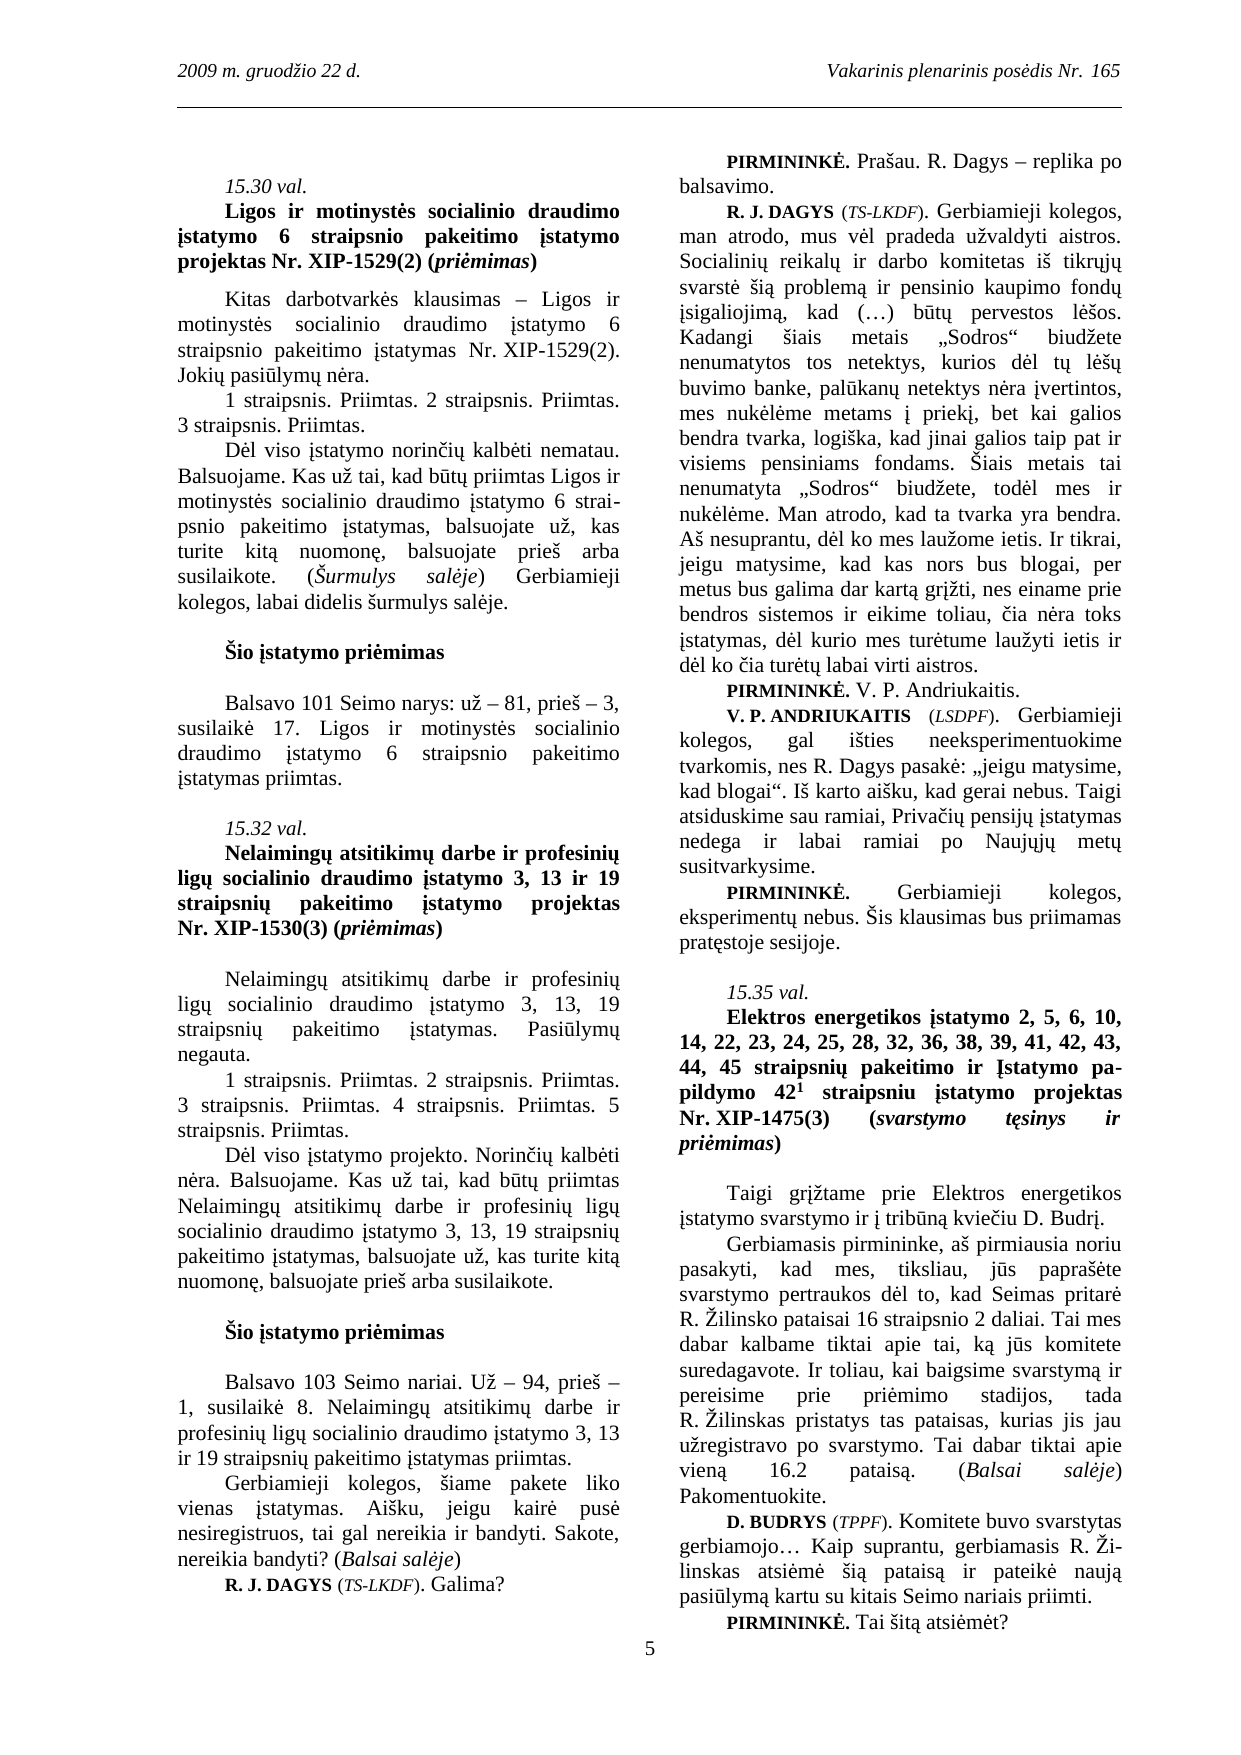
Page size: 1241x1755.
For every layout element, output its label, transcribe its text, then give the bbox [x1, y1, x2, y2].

text Elektros energetikos įstatymo 2, 5, 6, 10, 14, 22, 23, 24, 25, 28, 32, 36, 38, 39, 41, 42, 43, 44, 45 straipsnių pakeitimo ir Įstatymo pa­pildymo 421 straipsniu įstatymo projektas Nr. XIP-1475(3) (svarstymo tęsinys ir priėmimas) [679, 1004, 1122, 1155]
text V. P. ANDRIUKAITIS (LSDPF). Gerbiamieji kolegos, gal išties neeksperimentuokime tvarkomis, nes R. Dagys pasakė: „jeigu matysime, kad blogai“. Iš karto aišku, kad gerai nebus. Taigi atsiduskime sau ramiai, Privačių pensijų įstatymas nedega ir labai ramiai po Naujųjų metų susitvarkysime. [679, 702, 1122, 879]
text 15.35 val. [726, 979, 1122, 1004]
text Kitas darbotvarkės klausimas – Ligos ir motinystės socialinio draudimo įstatymo 6 straipsnio pakeitimo įstatymas Nr. XIP-1529(2). Jokių pasiūlymų nėra. [177, 286, 620, 387]
text 15.32 val. [224, 816, 620, 840]
text PIRMININKĖ. Tai šitą atsiėmėt? [679, 1609, 1122, 1634]
text Gerbiamieji kolegos, šiame pakete liko vienas įstatymas. Aišku, jeigu kairė pusė nesiregistruos, tai gal nereikia ir bandyti. Sakote, nereikia bandyti? (Balsai salėje) [177, 1470, 620, 1571]
text D. BUDRYS (TPPF). Komitete buvo svarstytas gerbiamojo… Kaip suprantu, gerbiamasis R. Ži­lin­skas atsiėmė šią pataisą ir pateikė naują pasiūlymą kartu su kitais Seimo nariais priimti. [679, 1508, 1122, 1609]
text 1 straipsnis. Priimtas. 2 straipsnis. Priimtas. 3 straipsnis. Priimtas. [177, 387, 620, 437]
text Dėl viso įstatymo norinčių kalbėti nematau. Balsuojame. Kas už tai, kad būtų priimtas Ligos ir motinystės socialinio draudimo įstatymo 6 strai­psnio pakeitimo įstatymas, balsuojate už, kas turite kitą nuomonę, balsuojate prieš arba susilaikote. (Šurmulys salėje) Gerbiamieji kolegos, labai didelis šurmulys salėje. [177, 437, 620, 614]
text Dėl viso įstatymo projekto. Norinčių kalbėti nėra. Balsuojame. Kas už tai, kad būtų priimtas Nelaimingų atsitikimų darbe ir profesinių ligų socialinio draudimo įstatymo 3, 13, 19 straipsnių pakeitimo įstatymas, balsuojate už, kas turite kitą nuomonę, balsuojate prieš arba susilaikote. [177, 1142, 620, 1293]
text Ligos ir motinystės socialinio draudimo įstatymo 6 straipsnio pakeitimo įstatymo projektas Nr. XIP-1529(2) (priėmimas) [177, 198, 620, 274]
text 1 straipsnis. Priimtas. 2 straipsnis. Priimtas. 3 straipsnis. Priimtas. 4 straipsnis. Priimtas. 5 strai­psnis. Priimtas. [177, 1067, 620, 1142]
text Taigi grįžtame prie Elektros energetikos įstatymo svarstymo ir į tribūną kviečiu D. Budrį. [679, 1180, 1122, 1231]
text Šio įstatymo priėmimas [177, 1319, 620, 1344]
text Gerbiamasis pirmininke, aš pirmiausia noriu pasakyti, kad mes, tiksliau, jūs paprašėte svarstymo pertraukos dėl to, kad Seimas pritarė R. Žilin­sko pataisai 16 straipsnio 2 daliai. Tai mes dabar kalbame tiktai apie tai, ką jūs komitete suredagavote. Ir toliau, kai baigsime svarstymą ir pereisime prie priėmimo stadijos, tada R. Žilinskas pristatys tas pataisas, kurias jis jau užregistravo po svar­stymo. Tai dabar tiktai apie vieną 16.2 pataisą. (Balsai salėje) Pakomentuokite. [679, 1231, 1122, 1508]
text Balsavo 103 Seimo nariai. Už – 94, prieš – 1, susilaikė 8. Nelaimingų atsitikimų darbe ir profesinių ligų socialinio draudimo įstatymo 3, 13 ir 19 straipsnių pakeitimo įstatymas priimtas. [177, 1369, 620, 1470]
text 15.30 val. [224, 173, 620, 198]
text Šio įstatymo priėmimas [177, 639, 620, 664]
text R. J. DAGYS (TS-LKDF). Galima? [177, 1571, 620, 1596]
text Balsavo 101 Seimo narys: už – 81, prieš – 3, susilaikė 17. Ligos ir motinystės socialinio draudimo įstatymo 6 straipsnio pakeitimo įstatymas priimtas. [177, 689, 620, 790]
text PIRMININKĖ. V. P. Andriukaitis. [679, 677, 1122, 702]
text PIRMININKĖ. Prašau. R. Dagys – replika po balsavimo. [679, 148, 1122, 198]
text Nelaimingų atsitikimų darbe ir profesinių ligų socialinio draudimo įstatymo 3, 13 ir 19 straipsnių pakeitimo įstatymo projektas Nr. XIP-1530(3) (priėmimas) [177, 840, 620, 941]
text R. J. DAGYS (TS-LKDF). Gerbiamieji kolegos, man atrodo, mus vėl pradeda užvaldyti aistros. So­cialinių reikalų ir darbo komitetas iš tikrųjų svar­stė šią problemą ir pensinio kaupimo fondų įsigaliojimą, kad (…) būtų pervestos lėšos. Kadangi šiais metais „Sodros“ biudžete nenumatytos tos netektys, kurios dėl tų lėšų buvimo banke, palūkanų netektys nėra įvertintos, mes nukėlėme metams į priekį, bet kai galios bendra tvarka, logiška, kad jinai galios taip pat ir visiems pensiniams fondams. Šiais metais tai nenumatyta „Sodros“ biudžete, todėl mes ir nukėlėme. Man atrodo, kad ta tvarka yra bendra. Aš nesuprantu, dėl ko mes laužome ietis. Ir tikrai, jeigu matysime, kad kas nors bus blogai, per metus bus galima dar kartą grįžti, nes einame prie bendros sistemos ir eikime toliau, čia nėra toks įstatymas, dėl kurio mes turėtume laužyti ietis ir dėl ko čia turėtų labai virti aistros. [679, 198, 1122, 677]
text PIRMININKĖ. Gerbiamieji kolegos, eksperimentų nebus. Šis klausimas bus priimamas pratęstoje sesijoje. [679, 879, 1122, 954]
text Nelaimingų atsitikimų darbe ir profesinių ligų socialinio draudimo įstatymo 3, 13, 19 straipsnių pakeitimo įstatymas. Pasiūlymų negauta. [177, 966, 620, 1067]
